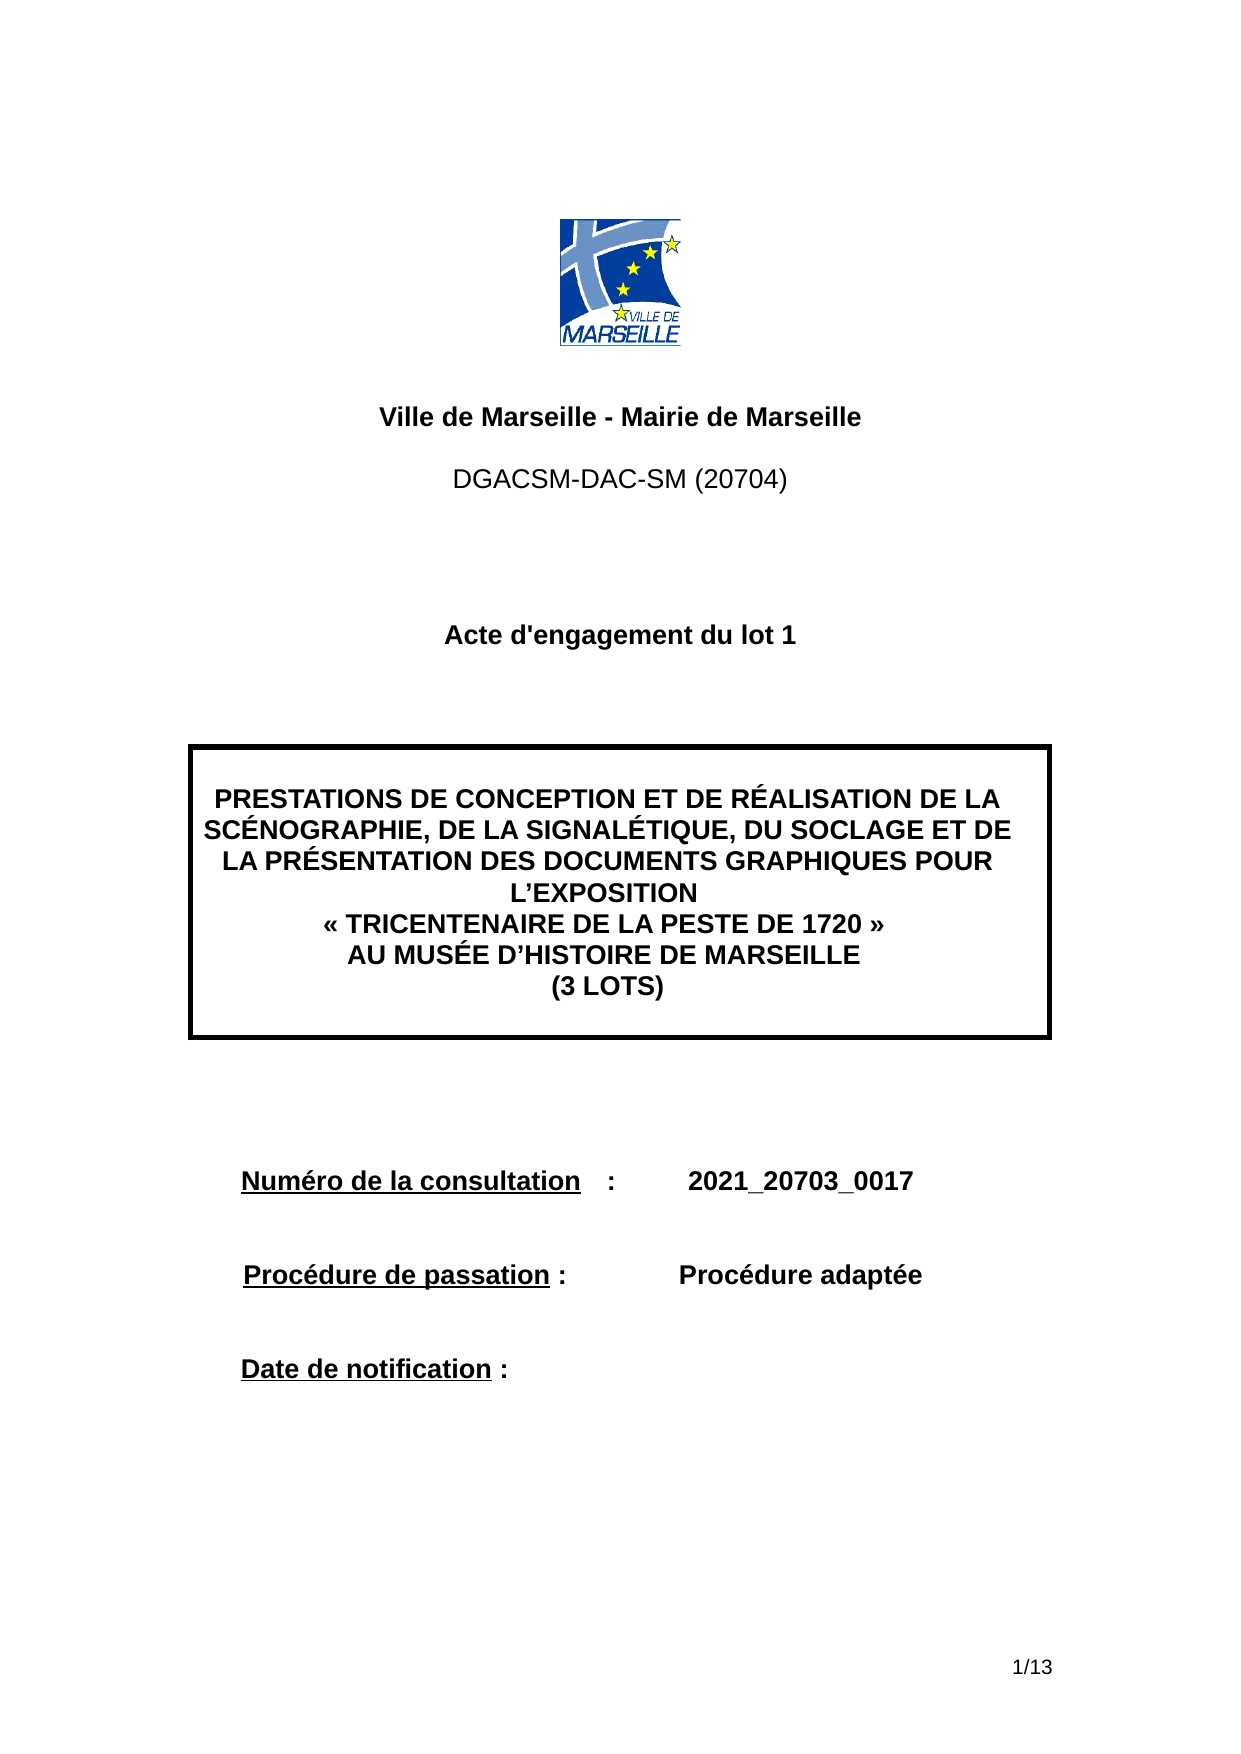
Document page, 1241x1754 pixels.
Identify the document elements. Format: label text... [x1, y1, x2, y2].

text Procédure de passation : Procédure adaptée [243, 1259, 1052, 1290]
text AU MUSÉE D’HISTOIRE DE MARSEILLE (3 LOTS) [193, 932, 1047, 1002]
text DGACSM-DAC-SM (20704) [188, 463, 1052, 494]
text Date de notification : [241, 1353, 1052, 1384]
text Ville de Marseille - Mairie de Marseille [188, 401, 1052, 432]
text PRESTATIONS DE CONCEPTION ET DE RÉALISATION DE LA SCÉNOGRAPHIE, DE LA SIGNALÉTIQUE, DU SOCLAGE ET DE LA PRÉSENTATION DES DOCUMENTS GRAPHIQUES POUR L’EXPOSITION [193, 776, 1047, 901]
text Acte d'engagement du lot 1 [188, 619, 1052, 651]
text « TRICENTENAIRE DE LA PESTE DE 1720 » [193, 901, 1047, 932]
text Numéro de la consultation : 2021_20703_0017 [241, 1165, 1052, 1196]
